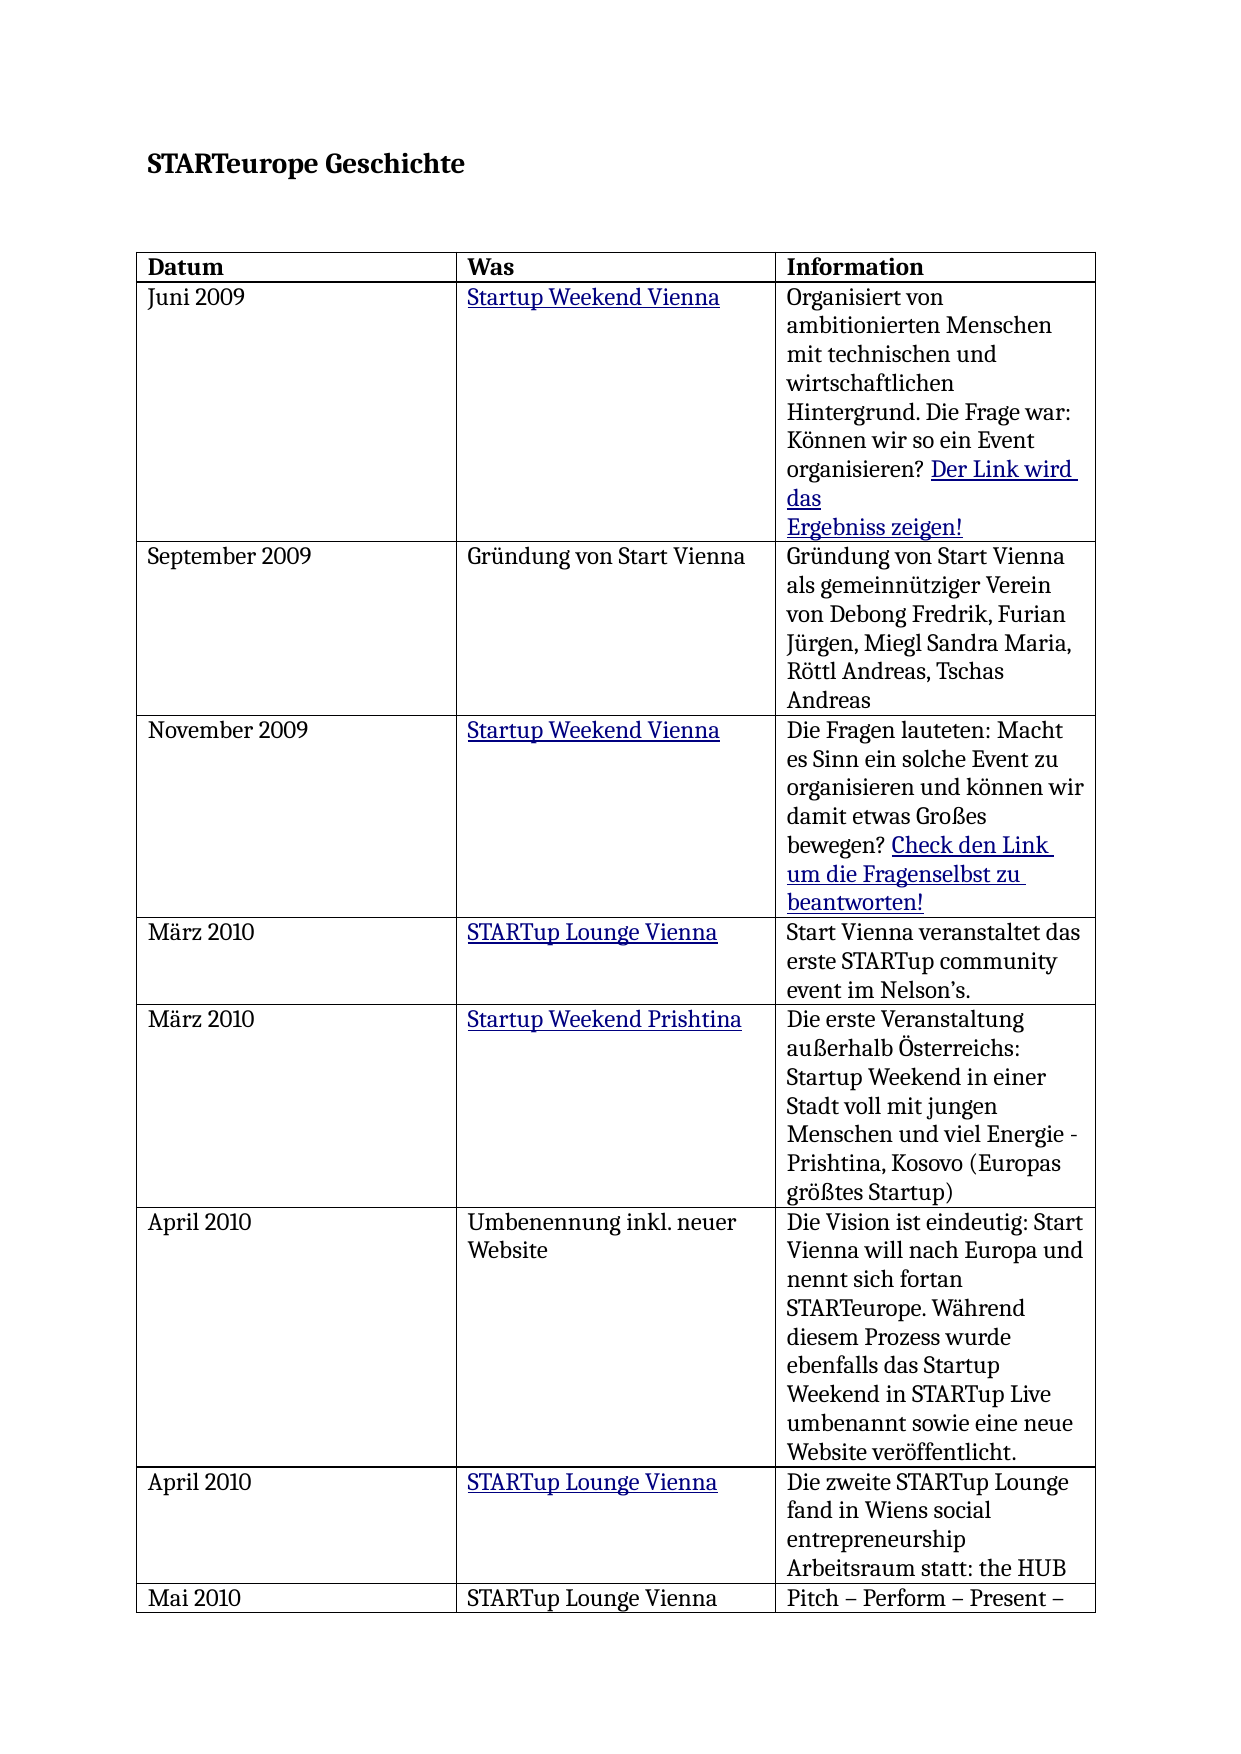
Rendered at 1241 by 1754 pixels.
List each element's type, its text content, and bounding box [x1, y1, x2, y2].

table_cell März 2010 [137, 918, 456, 1004]
table_cell Gründung von Start Vienna als gemeinnütziger Verein von Debong Fredrik, Furian Jürgen, Miegl Sandra Maria, Röttl Andreas, Tschas Andreas [776, 542, 1095, 715]
table_cell Umbenennung inkl. neuer Website [457, 1208, 775, 1466]
table_cell Die Vision ist eindeutig: Start Vienna will nach Europa und nennt sich fortan STARTeurope. Während diesem Prozess wurde ebenfalls das Startup Weekend in STARTup Live umbenannt sowie eine neue Website veröffentlicht. [776, 1208, 1095, 1466]
table_header Datum [137, 253, 456, 281]
table_header Was [457, 253, 775, 281]
table_cell Start Vienna veranstaltet das erste STARTup community event im Nelson’s. [776, 918, 1095, 1004]
table_cell September 2009 [137, 542, 456, 715]
table_cell März 2010 [137, 1005, 456, 1207]
table_cell Startup Weekend Vienna [457, 716, 775, 917]
table_cell November 2009 [137, 716, 456, 917]
table_header Information [776, 253, 1095, 281]
table_cell Startup Weekend Prishtina [457, 1005, 775, 1207]
table_cell April 2010 [137, 1208, 456, 1466]
table_cell Gründung von Start Vienna [457, 542, 775, 715]
table_cell Die zweite STARTup Lounge fand in Wiens social entrepreneurship Arbeitsraum statt: the HUB [776, 1468, 1095, 1582]
text STARTeurope Geschichte [148, 148, 1093, 181]
table_cell Mai 2010 [137, 1584, 456, 1612]
table_cell Pitch – Perform – Present – [776, 1584, 1095, 1612]
table_cell Die Fragen lauteten: Macht es Sinn ein solche Event zu organisieren und können wir damit etwas Großes bewegen? Check den Link um die Fragenselbst zu beantworten! [776, 716, 1095, 917]
table_cell STARTup Lounge Vienna [457, 1584, 775, 1612]
table_cell Startup Weekend Vienna [457, 283, 775, 541]
table_cell Juni 2009 [137, 283, 456, 541]
table_cell STARTup Lounge Vienna [457, 1468, 775, 1582]
table_cell Organisiert von ambitionierten Menschen mit technischen und wirtschaftlichen Hintergrund. Die Frage war: Können wir so ein Event organisieren? Der Link wird das Ergebniss zeigen! [776, 283, 1095, 541]
table_cell Die erste Veranstaltung außerhalb Österreichs: Startup Weekend in einer Stadt voll mit jungen Menschen und viel Energie - Prishtina, Kosovo (Europas größtes Startup) [776, 1005, 1095, 1207]
table_cell April 2010 [137, 1468, 456, 1582]
table_cell STARTup Lounge Vienna [457, 918, 775, 1004]
